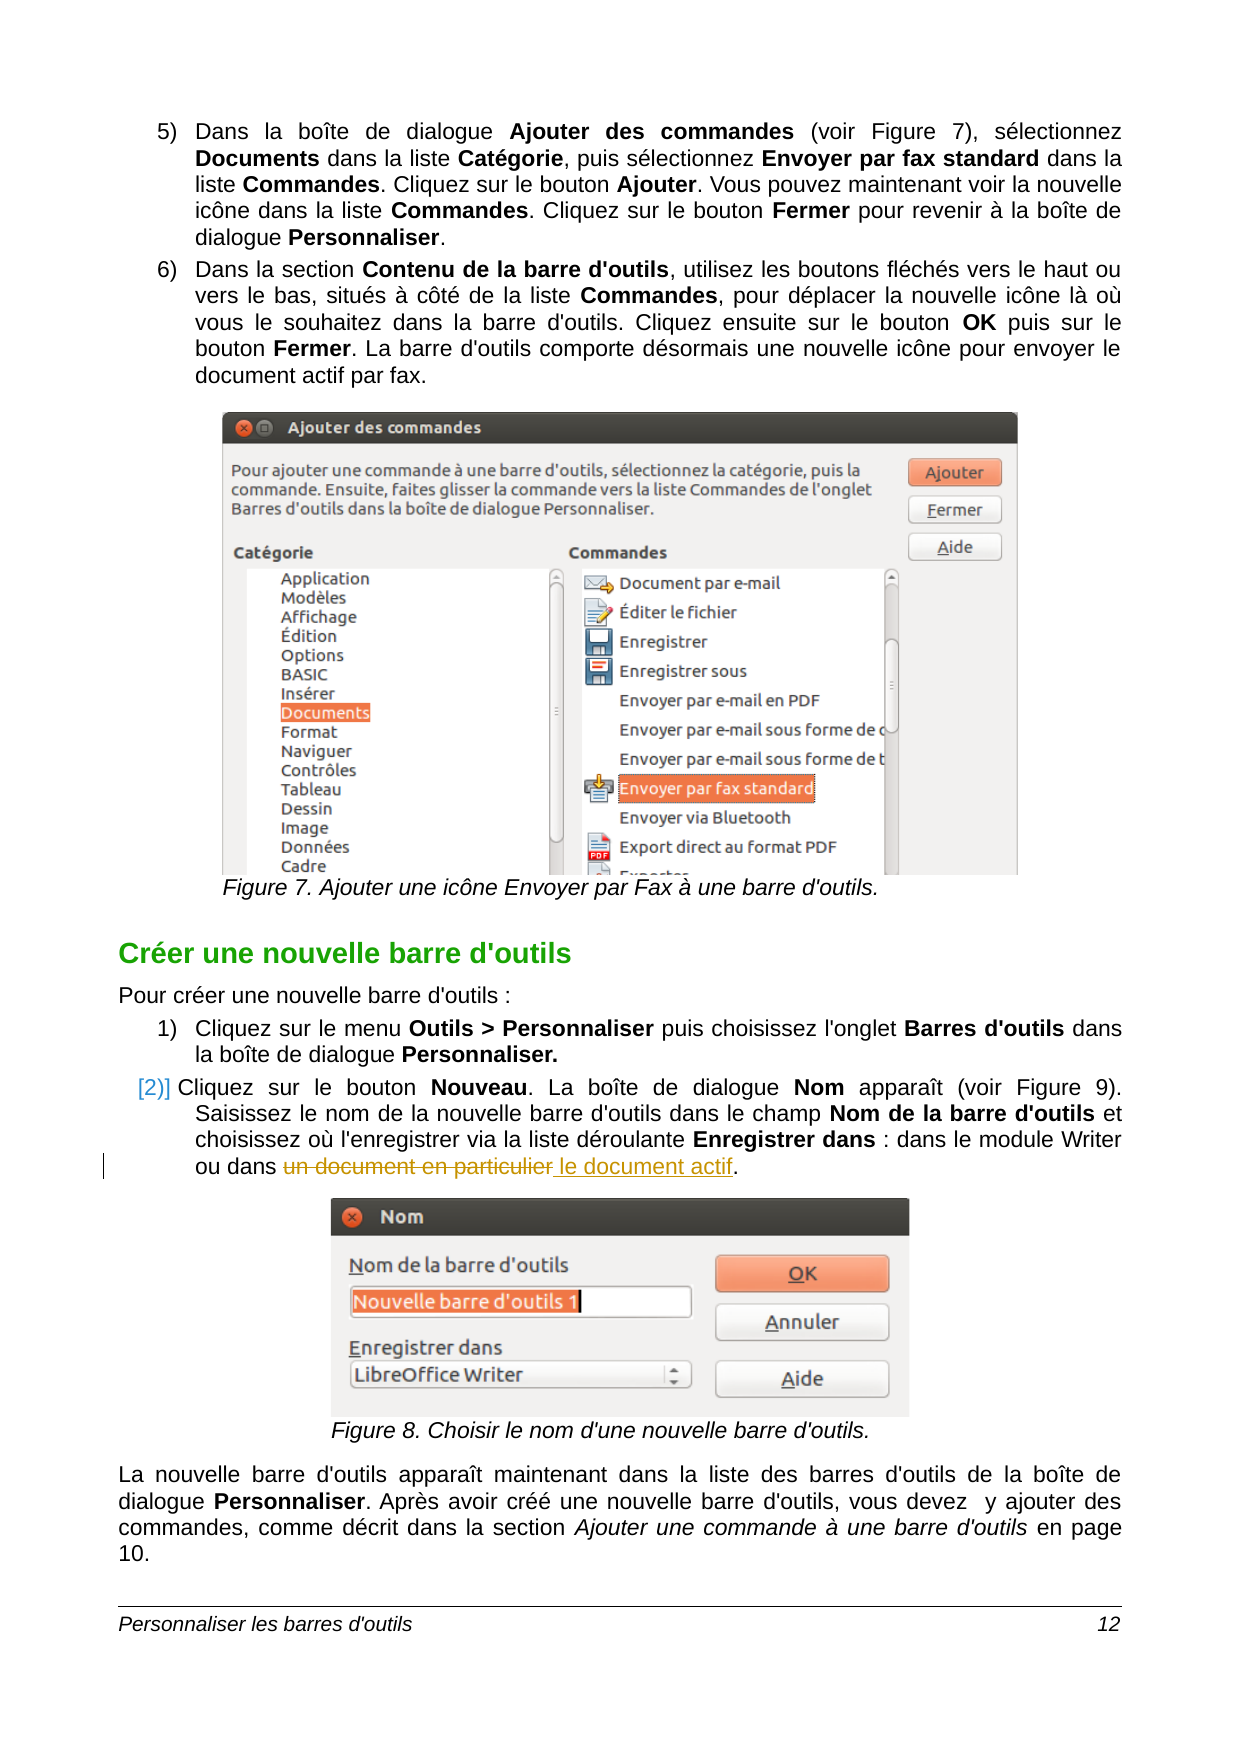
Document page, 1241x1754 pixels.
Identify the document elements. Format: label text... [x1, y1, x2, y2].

list Cliquez sur le bouton Nouveau. La boîte de dialogue Nom apparaît (voir Figure 9). Saisissez le nom de la nouvelle barre d'outils dans le champ Nom de la barre d'outils et choisissez où l'enregistrer via la liste déroulante Enregistrer dans : dans le module Writer ou dans le document actif. [177, 1074, 1122, 1179]
list Dans la boîte de dialogue Ajouter des commandes (voir Figure 7), sélectionnez Documents dans la liste Catégorie, puis sélectionnez Envoyer par fax standard dans la liste Commandes. Cliquez sur le bouton Ajouter. Vous pouvez maintenant voir la nouvelle icône dans la liste Commandes. Cliquez sur le bouton Fermer pour revenir à la boîte de dialogue Personnaliser. [177, 118, 1122, 250]
list Dans la section Contenu de la barre d'outils, utilisez les boutons fléchés vers le haut ou vers le bas, situés à côté de la liste Commandes, pour déplacer la nouvelle icône là où vous le souhaitez dans la barre d'outils. Cliquez ensuite sur le bouton OK puis sur le bouton Fermer. La barre d'outils comporte désormais une nouvelle icône pour envoyer le document actif par fax. [177, 256, 1122, 388]
list Pour créer une nouvelle barre d'outils : [118, 982, 1122, 1008]
subtitle Créer une nouvelle barre d'outils [118, 936, 1122, 969]
picture [222, 412, 1018, 875]
text Figure 8. Choisir le nom d'une nouvelle barre d'outils. [331, 1417, 909, 1443]
list Cliquez sur le menu Outils > Personnaliser puis choisissez l'onglet Barres d'outils dans la boîte de dialogue Personnaliser. [177, 1015, 1122, 1067]
picture [330, 1198, 910, 1417]
text La nouvelle barre d'outils apparaît maintenant dans la liste des barres d'outils de la boîte de dialogue Personnaliser. Après avoir créé une nouvelle barre d'outils, vous devez y ajouter des commandes, comme décrit dans la section Ajouter une commande à une barre d'outils en page 10. [118, 1461, 1122, 1567]
text Figure 7. Ajouter une icône Envoyer par Fax à une barre d'outils. [222, 875, 1018, 901]
